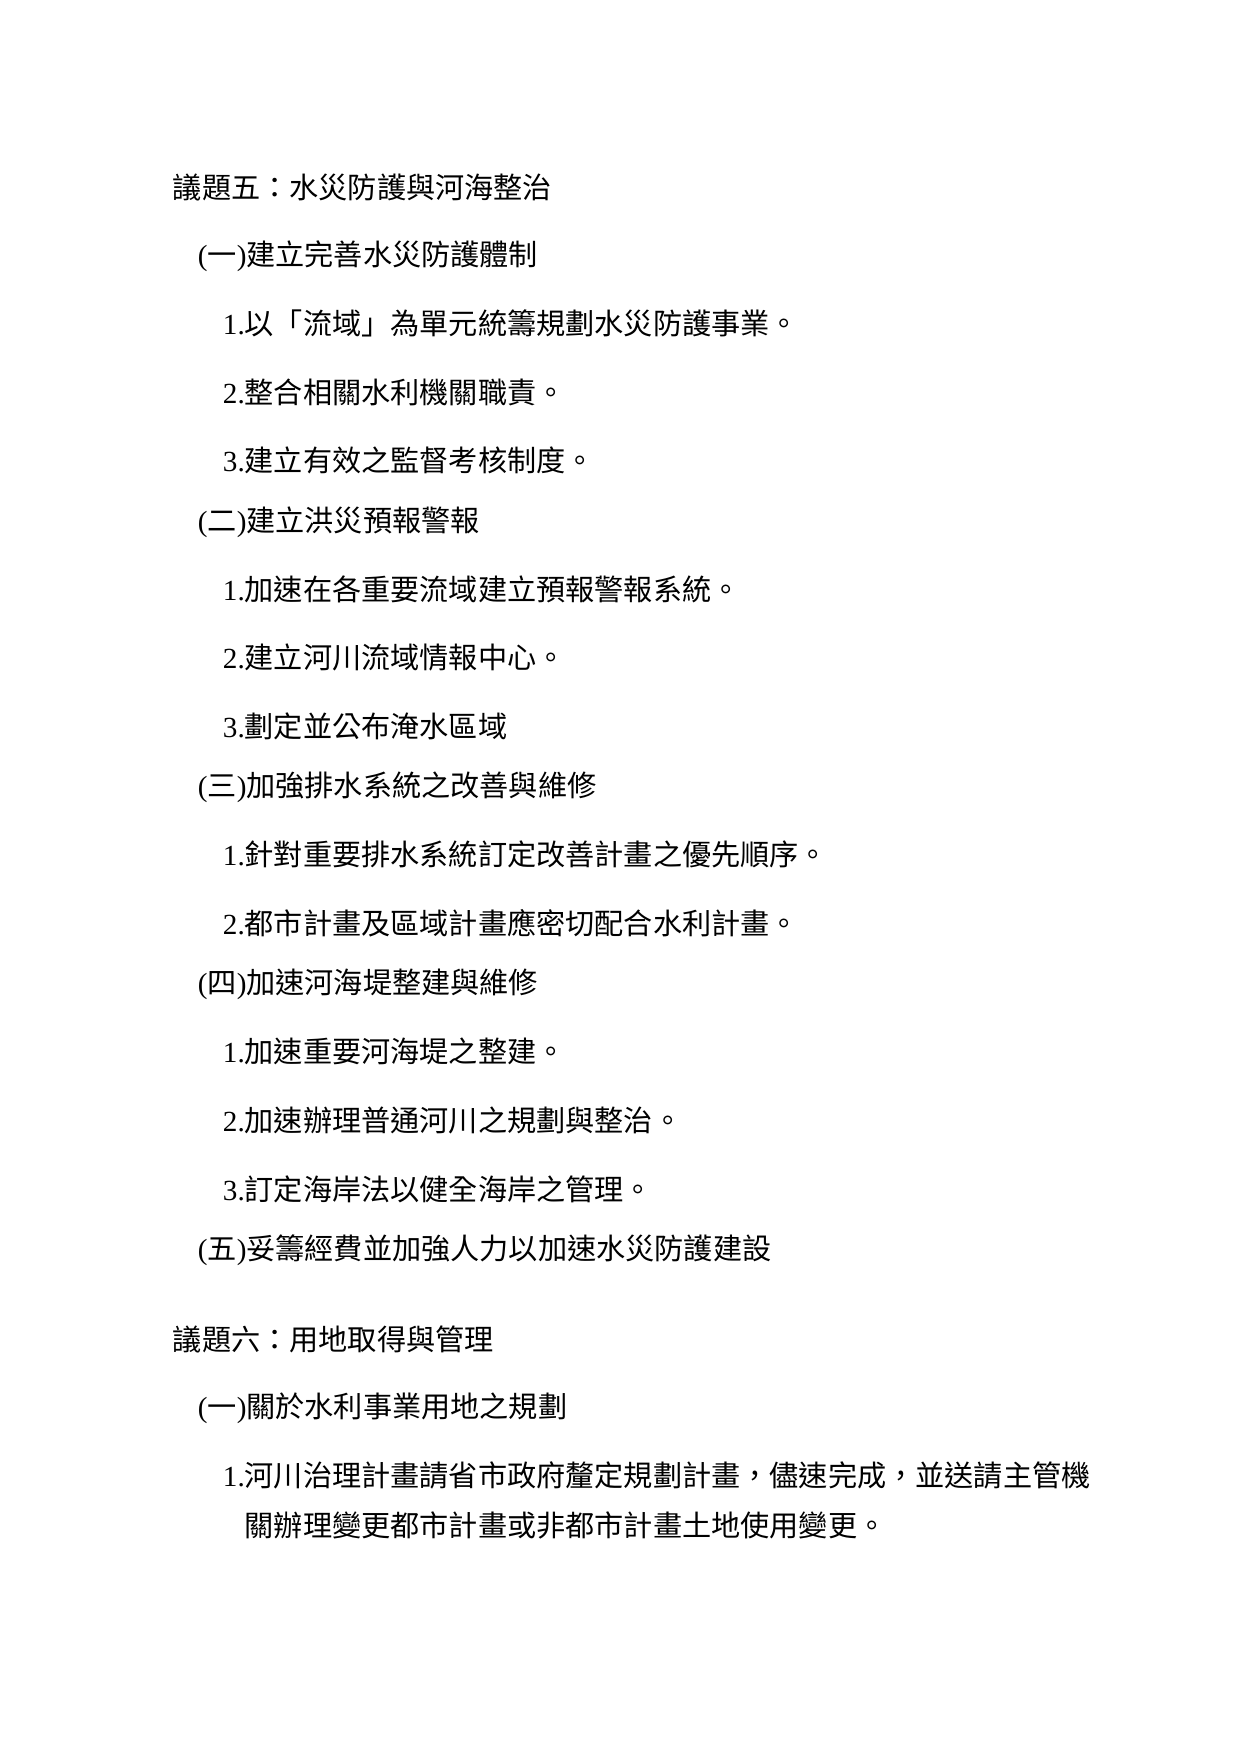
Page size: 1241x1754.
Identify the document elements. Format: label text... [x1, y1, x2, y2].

subtitle 3.建立有效之監督考核制度。 [223, 432, 1092, 482]
text (三)加強排水系統之改善與維修 [198, 757, 1092, 807]
subtitle 1.河川治理計畫請省市政府釐定規劃計畫，儘速完成，並送請主管機關辦理變更都市計畫或非都市計畫土地使用變更。 [223, 1446, 1092, 1546]
text (一)建立完善水災防護體制 [198, 226, 1092, 276]
subtitle 1.加速重要河海堤之整建。 [223, 1022, 1092, 1072]
subtitle 1.加速在各重要流域建立預報警報系統。 [223, 560, 1092, 610]
text (二)建立洪災預報警報 [198, 491, 1092, 541]
text 議題五：水災防護與河海整治 [173, 164, 1092, 207]
subtitle 2.都市計畫及區域計畫應密切配合水利計畫。 [223, 894, 1092, 944]
subtitle 1.以「流域」為單元統籌規劃水災防護事業。 [223, 294, 1092, 344]
subtitle 2.整合相關水利機關職責。 [223, 363, 1092, 413]
text (四)加速河海堤整建與維修 [198, 954, 1092, 1004]
subtitle 2.加速辦理普通河川之規劃與整治。 [223, 1091, 1092, 1141]
text 議題六：用地取得與管理 [173, 1316, 1092, 1358]
subtitle 2.建立河川流域情報中心。 [223, 629, 1092, 679]
subtitle 1.針對重要排水系統訂定改善計畫之優先順序。 [223, 826, 1092, 876]
text (五)妥籌經費並加強人力以加速水災防護建設 [198, 1219, 1092, 1269]
text (一)關於水利事業用地之規劃 [198, 1377, 1092, 1427]
subtitle 3.劃定並公布淹水區域 [223, 697, 1092, 747]
subtitle 3.訂定海岸法以健全海岸之管理。 [223, 1160, 1092, 1210]
